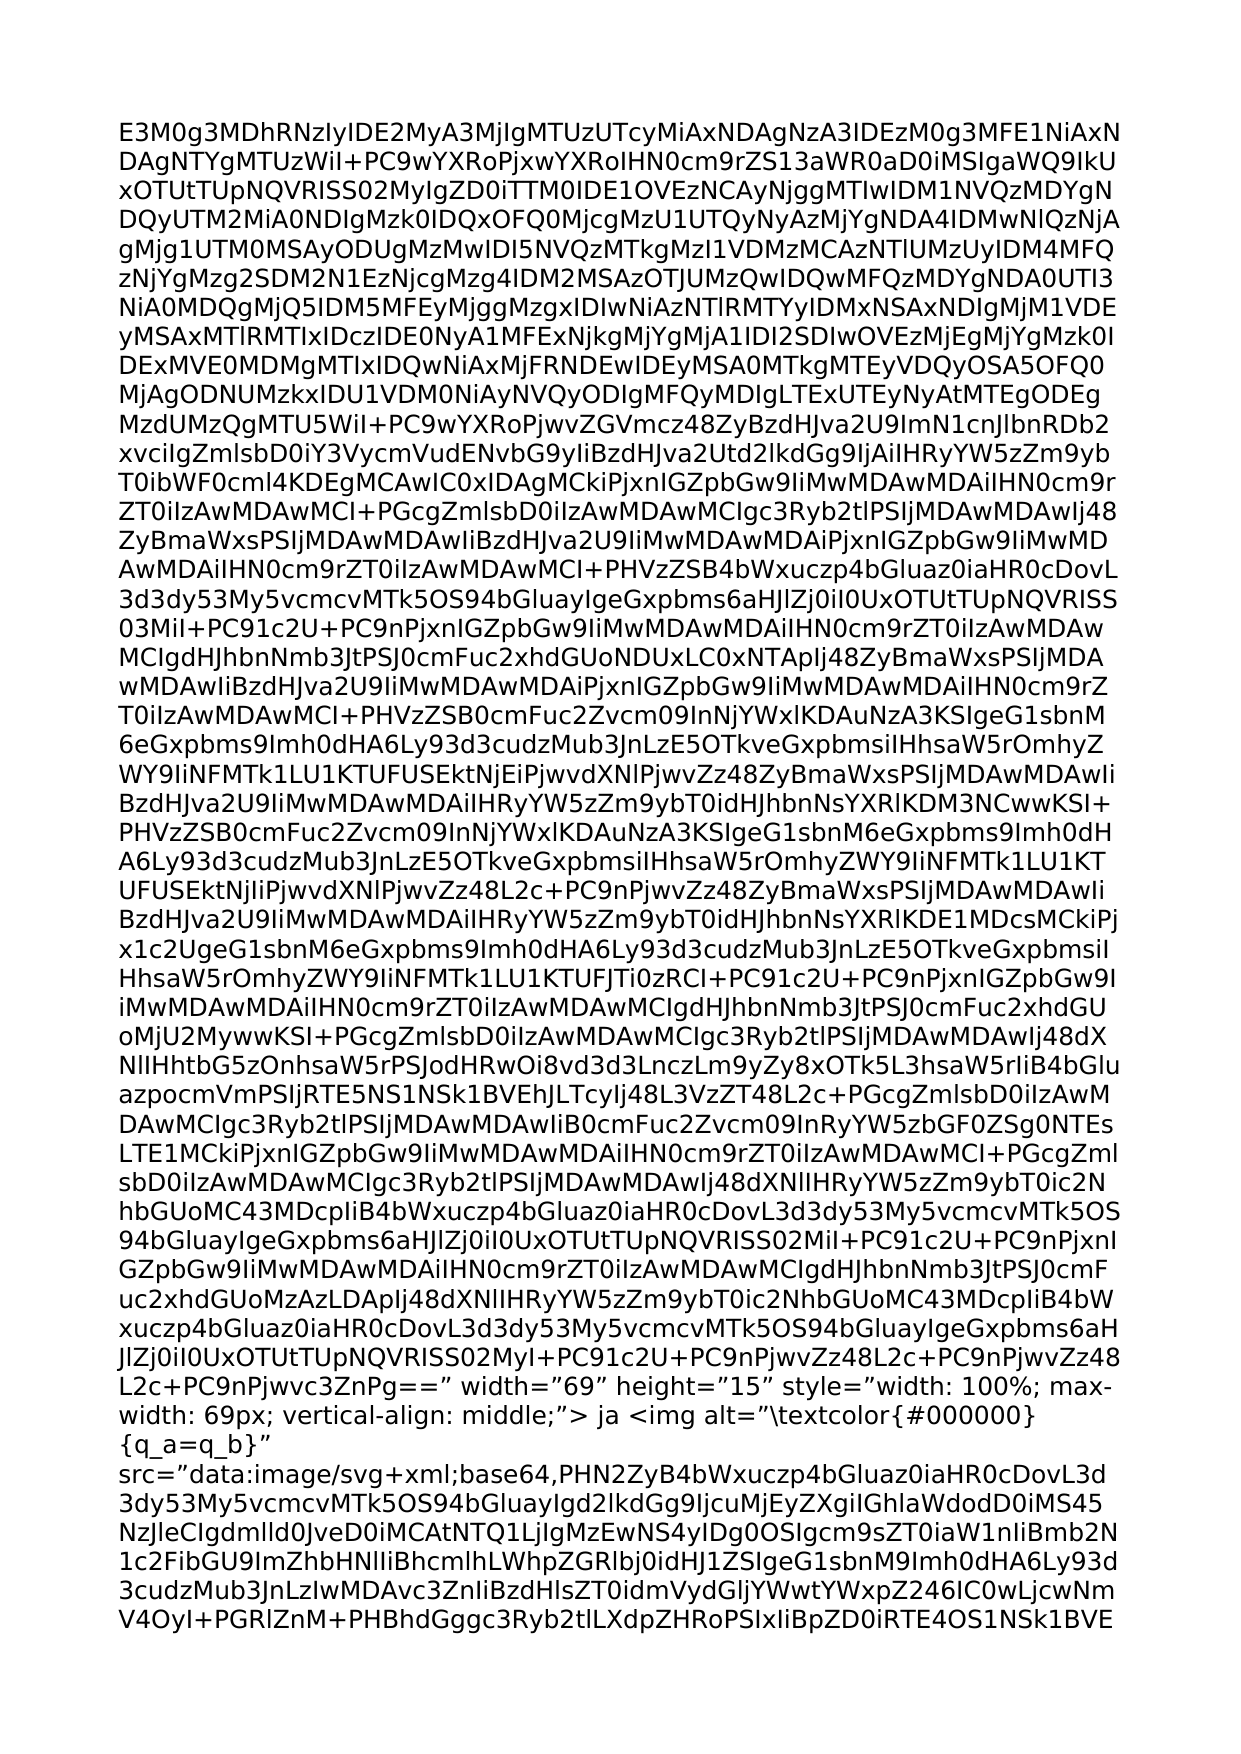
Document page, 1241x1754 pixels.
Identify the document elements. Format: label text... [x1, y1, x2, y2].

text E3M0g3MDhRNzIyIDE2MyA3MjIgMTUzUTcyMiAxNDAgNzA3IDEzM0g3MFE1NiAxNDAgNTYgMTUzWiI+PC9wYXRoPjxwYXRoIHN0cm9rZS13aWR0aD0iMSIgaWQ9IkUxOTUtTUpNQVRISS02MyIgZD0iTTM0IDE1OVEzNCAyNjggMTIwIDM1NVQzMDYgNDQyUTM2MiA0NDIgMzk0IDQxOFQ0MjcgMzU1UTQyNyAzMjYgNDA4IDMwNlQzNjAgMjg1UTM0MSAyODUgMzMwIDI5NVQzMTkgMzI1VDMzMCAzNTlUMzUyIDM4MFQzNjYgMzg2SDM2N1EzNjcgMzg4IDM2MSAzOTJUMzQwIDQwMFQzMDYgNDA0UTI3NiA0MDQgMjQ5IDM5MFEyMjggMzgxIDIwNiAzNTlRMTYyIDMxNSAxNDIgMjM1VDEyMSAxMTlRMTIxIDczIDE0NyA1MFExNjkgMjYgMjA1IDI2SDIwOVEzMjEgMjYgMzk0IDExMVE0MDMgMTIxIDQwNiAxMjFRNDEwIDEyMSA0MTkgMTEyVDQyOSA5OFQ0MjAgODNUMzkxIDU1VDM0NiAyNVQyODIgMFQyMDIgLTExUTEyNyAtMTEgODEgMzdUMzQgMTU5WiI+PC9wYXRoPjwvZGVmcz48ZyBzdHJva2U9ImN1cnJlbnRDb2xvciIgZmlsbD0iY3VycmVudENvbG9yIiBzdHJva2Utd2lkdGg9IjAiIHRyYW5zZm9ybT0ibWF0cml4KDEgMCAwIC0xIDAgMCkiPjxnIGZpbGw9IiMwMDAwMDAiIHN0cm9rZT0iIzAwMDAwMCI+PGcgZmlsbD0iIzAwMDAwMCIgc3Ryb2tlPSIjMDAwMDAwIj48ZyBmaWxsPSIjMDAwMDAwIiBzdHJva2U9IiMwMDAwMDAiPjxnIGZpbGw9IiMwMDAwMDAiIHN0cm9rZT0iIzAwMDAwMCI+PHVzZSB4bWxuczp4bGluaz0iaHR0cDovL3d3dy53My5vcmcvMTk5OS94bGluayIgeGxpbms6aHJlZj0iI0UxOTUtTUpNQVRISS03MiI+PC91c2U+PC9nPjxnIGZpbGw9IiMwMDAwMDAiIHN0cm9rZT0iIzAwMDAwMCIgdHJhbnNmb3JtPSJ0cmFuc2xhdGUoNDUxLC0xNTApIj48ZyBmaWxsPSIjMDAwMDAwIiBzdHJva2U9IiMwMDAwMDAiPjxnIGZpbGw9IiMwMDAwMDAiIHN0cm9rZT0iIzAwMDAwMCI+PHVzZSB0cmFuc2Zvcm09InNjYWxlKDAuNzA3KSIgeG1sbnM6eGxpbms9Imh0dHA6Ly93d3cudzMub3JnLzE5OTkveGxpbmsiIHhsaW5rOmhyZWY9IiNFMTk1LU1KTUFUSEktNjEiPjwvdXNlPjwvZz48ZyBmaWxsPSIjMDAwMDAwIiBzdHJva2U9IiMwMDAwMDAiIHRyYW5zZm9ybT0idHJhbnNsYXRlKDM3NCwwKSI+PHVzZSB0cmFuc2Zvcm09InNjYWxlKDAuNzA3KSIgeG1sbnM6eGxpbms9Imh0dHA6Ly93d3cudzMub3JnLzE5OTkveGxpbmsiIHhsaW5rOmhyZWY9IiNFMTk1LU1KTUFUSEktNjIiPjwvdXNlPjwvZz48L2c+PC9nPjwvZz48ZyBmaWxsPSIjMDAwMDAwIiBzdHJva2U9IiMwMDAwMDAiIHRyYW5zZm9ybT0idHJhbnNsYXRlKDE1MDcsMCkiPjx1c2UgeG1sbnM6eGxpbms9Imh0dHA6Ly93d3cudzMub3JnLzE5OTkveGxpbmsiIHhsaW5rOmhyZWY9IiNFMTk1LU1KTUFJTi0zRCI+PC91c2U+PC9nPjxnIGZpbGw9IiMwMDAwMDAiIHN0cm9rZT0iIzAwMDAwMCIgdHJhbnNmb3JtPSJ0cmFuc2xhdGUoMjU2MywwKSI+PGcgZmlsbD0iIzAwMDAwMCIgc3Ryb2tlPSIjMDAwMDAwIj48dXNlIHhtbG5zOnhsaW5rPSJodHRwOi8vd3d3LnczLm9yZy8xOTk5L3hsaW5rIiB4bGluazpocmVmPSIjRTE5NS1NSk1BVEhJLTcyIj48L3VzZT48L2c+PGcgZmlsbD0iIzAwMDAwMCIgc3Ryb2tlPSIjMDAwMDAwIiB0cmFuc2Zvcm09InRyYW5zbGF0ZSg0NTEsLTE1MCkiPjxnIGZpbGw9IiMwMDAwMDAiIHN0cm9rZT0iIzAwMDAwMCI+PGcgZmlsbD0iIzAwMDAwMCIgc3Ryb2tlPSIjMDAwMDAwIj48dXNlIHRyYW5zZm9ybT0ic2NhbGUoMC43MDcpIiB4bWxuczp4bGluaz0iaHR0cDovL3d3dy53My5vcmcvMTk5OS94bGluayIgeGxpbms6aHJlZj0iI0UxOTUtTUpNQVRISS02MiI+PC91c2U+PC9nPjxnIGZpbGw9IiMwMDAwMDAiIHN0cm9rZT0iIzAwMDAwMCIgdHJhbnNmb3JtPSJ0cmFuc2xhdGUoMzAzLDApIj48dXNlIHRyYW5zZm9ybT0ic2NhbGUoMC43MDcpIiB4bWxuczp4bGluaz0iaHR0cDovL3d3dy53My5vcmcvMTk5OS94bGluayIgeGxpbms6aHJlZj0iI0UxOTUtTUpNQVRISS02MyI+PC91c2U+PC9nPjwvZz48L2c+PC9nPjwvZz48L2c+PC9nPjwvc3ZnPg==” width=”69” height=”15” style=”width: 100%; max-width: 69px; vertical-align: middle;”> ja <img alt=”\textcolor{#000000}{q_a=q_b}” src=”data:image/svg+xml;base64,PHN2ZyB4bWxuczp4bGluaz0iaHR0cDovL3d3dy53My5vcmcvMTk5OS94bGluayIgd2lkdGg9IjcuMjEyZXgiIGhlaWdodD0iMS45NzJleCIgdmlld0JveD0iMCAtNTQ1LjIgMzEwNS4yIDg0OSIgcm9sZT0iaW1nIiBmb2N1c2FibGU9ImZhbHNlIiBhcmlhLWhpZGRlbj0idHJ1ZSIgeG1sbnM9Imh0dHA6Ly93d3cudzMub3JnLzIwMDAvc3ZnIiBzdHlsZT0idmVydGljYWwtYWxpZ246IC0wLjcwNmV4OyI+PGRlZnM+PHBhdGggc3Ryb2tlLXdpZHRoPSIxIiBpZD0iRTE4OS1NSk1BVE [118, 118, 1122, 1635]
